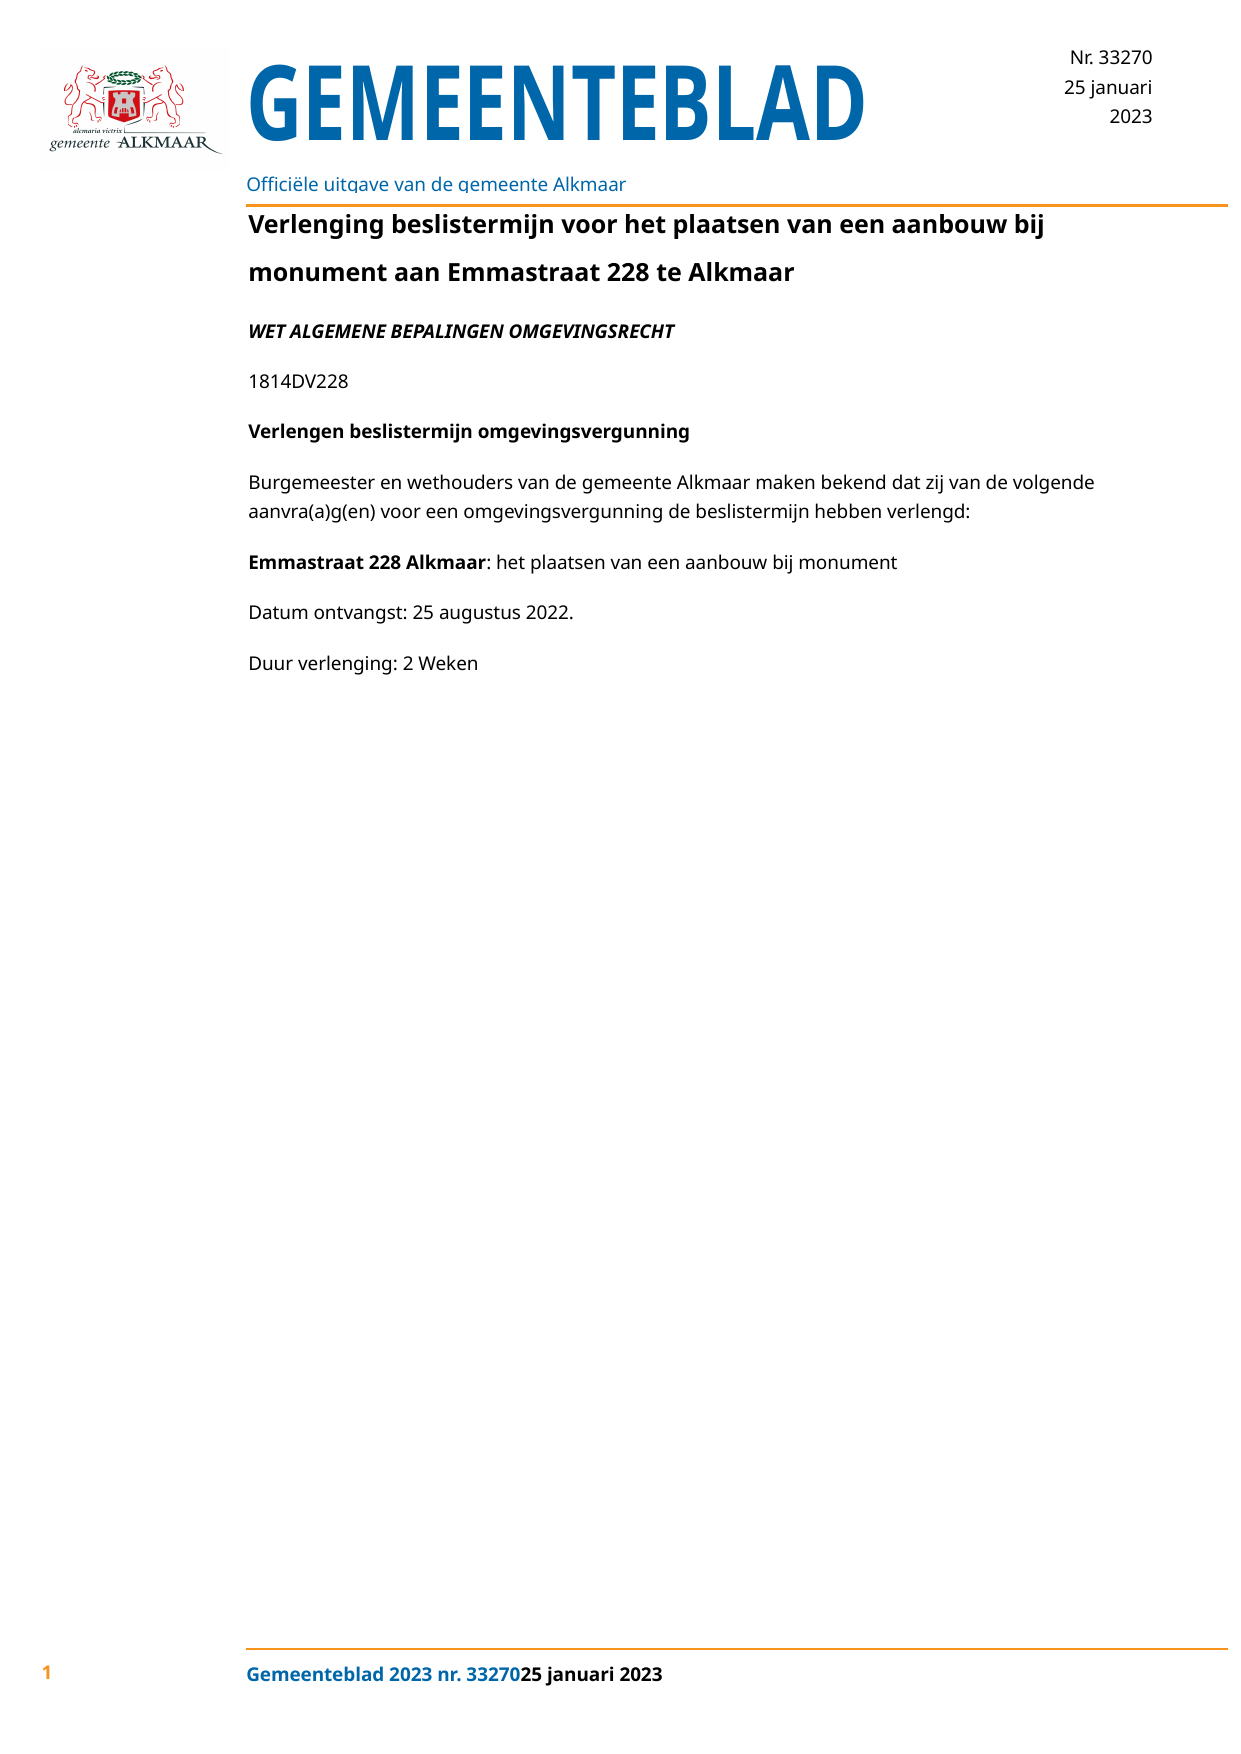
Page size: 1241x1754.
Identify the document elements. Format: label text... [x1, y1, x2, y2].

text Verlengen beslistermijn omgevingsvergunning [248, 419, 1152, 444]
text Verlenging beslistermijn voor het plaatsen van een aanbouw bij monument aan Emmastraat 228 te Alkmaar [248, 207, 1152, 288]
text Duur verlenging: 2 Weken [248, 650, 1152, 676]
picture [41, 47, 231, 172]
text 1814DV228 [248, 368, 1152, 394]
text Burgemeester en wethouders van de gemeente Alkmaar maken bekend dat zij van de volgende aanvra(a)g(en) voor een omgevingsvergunning de beslistermijn hebben verlengd: [248, 469, 1152, 524]
text Datum ontvangst: 25 augustus 2022. [248, 599, 1152, 625]
text WET ALGEMENE BEPALINGEN OMGEVINGSRECHT [248, 318, 1152, 344]
text Emmastraat 228 Alkmaar: het plaatsen van een aanbouw bij monument [248, 549, 1152, 575]
